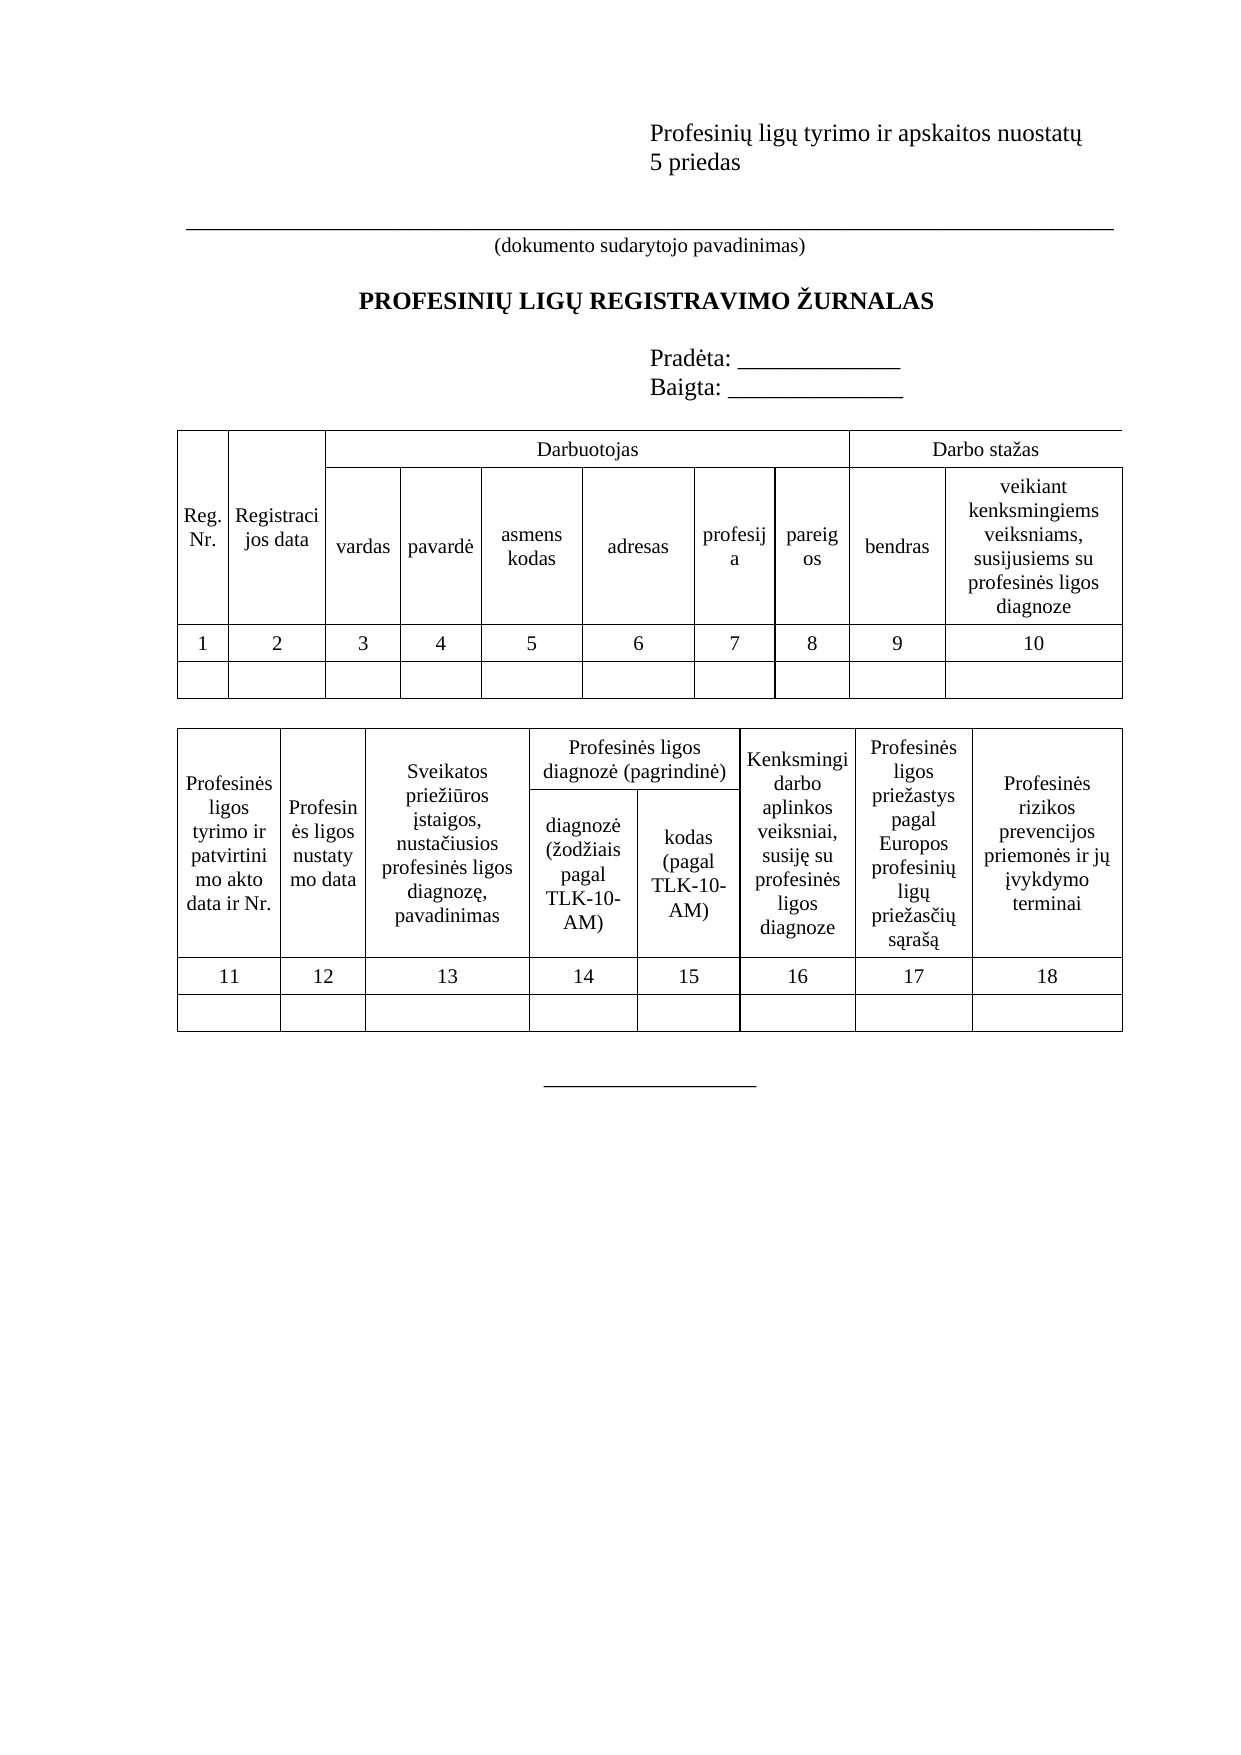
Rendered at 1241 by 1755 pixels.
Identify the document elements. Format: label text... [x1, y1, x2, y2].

table_header Registracijos data [229, 431, 325, 624]
table_cell asmens kodas [482, 468, 582, 624]
text Profesinių ligų tyrimo ir apskaitos nuostatų [649, 118, 1122, 147]
table_cell 4 [401, 625, 481, 661]
table_header Profesinės ligos priežastys pagal Europos profesinių ligų priežasčių sąrašą [856, 729, 972, 957]
text Baigta: ______________ [649, 372, 1122, 401]
table_cell 8 [776, 625, 849, 661]
table_cell [229, 662, 325, 698]
table_cell kodas (pagal TLK-10-AM) [638, 790, 739, 957]
table_cell 10 [946, 625, 1122, 661]
text 5 priedas [649, 147, 1122, 176]
table_cell [695, 662, 774, 698]
text PROFESINIŲ LIGŲ REGISTRAVIMO ŽURNALAS [177, 286, 1122, 315]
table_cell pareigos [776, 468, 849, 624]
table_cell [482, 662, 582, 698]
table_cell [530, 995, 637, 1031]
table_cell [850, 662, 945, 698]
text Pradėta: _____________ [649, 343, 1122, 372]
table_cell [856, 995, 972, 1031]
table_cell [973, 995, 1122, 1031]
table_header Profesinės rizikos prevencijos priemonės ir jų įvykdymo terminai [973, 729, 1122, 957]
table_cell [401, 662, 481, 698]
table_cell bendras [850, 468, 945, 624]
table_cell 13 [366, 958, 529, 994]
table_header Kenksmingi darbo aplinkos veiksniai, susiję su profesinės ligos diagnoze [741, 729, 855, 957]
table_cell 16 [741, 958, 855, 994]
table_cell 18 [973, 958, 1122, 994]
table_cell 3 [326, 625, 400, 661]
table_cell 15 [638, 958, 739, 994]
table_cell [741, 995, 855, 1031]
table_cell [583, 662, 694, 698]
table_cell [946, 662, 1122, 698]
table_header Profesinės ligos nustatymo data [281, 729, 365, 957]
text (dokumento sudarytojo pavadinimas) [177, 233, 1122, 257]
table_cell diagnozė (žodžiais pagal TLK-10-AM) [530, 790, 637, 957]
table_cell 12 [281, 958, 365, 994]
table_cell pavardė [401, 468, 481, 624]
table_header Darbo stažas [850, 431, 1122, 467]
table_cell 7 [695, 625, 774, 661]
table_cell [366, 995, 529, 1031]
table_cell [638, 995, 739, 1031]
table_cell 11 [178, 958, 280, 994]
table_cell 5 [482, 625, 582, 661]
table_cell veikiant kenksmingiems veiksniams, susijusiems su profesinės ligos diagnoze [946, 468, 1122, 624]
table_cell 17 [856, 958, 972, 994]
table_cell [178, 662, 228, 698]
table_cell 6 [583, 625, 694, 661]
table_header Profesinės ligos tyrimo ir patvirtinimo akto data ir Nr. [178, 729, 280, 957]
table_cell 14 [530, 958, 637, 994]
table_header Profesinės ligos diagnozė (pagrindinė) [530, 729, 739, 789]
table_header Darbuotojas [326, 431, 849, 467]
text _________________ [177, 1061, 1122, 1090]
table_cell profesija [695, 468, 774, 624]
table_cell [776, 662, 849, 698]
table_cell [326, 662, 400, 698]
table_cell 2 [229, 625, 325, 661]
text _ [177, 204, 1122, 233]
table_header Reg. Nr. [178, 431, 228, 624]
table_cell [178, 995, 280, 1031]
table_cell 1 [178, 625, 228, 661]
table_cell [281, 995, 365, 1031]
table_cell 9 [850, 625, 945, 661]
table_header Sveikatos priežiūros įstaigos, nustačiusios profesinės ligos diagnozę, pavadinimas [366, 729, 529, 957]
table_cell adresas [583, 468, 694, 624]
table_cell vardas [326, 468, 400, 624]
